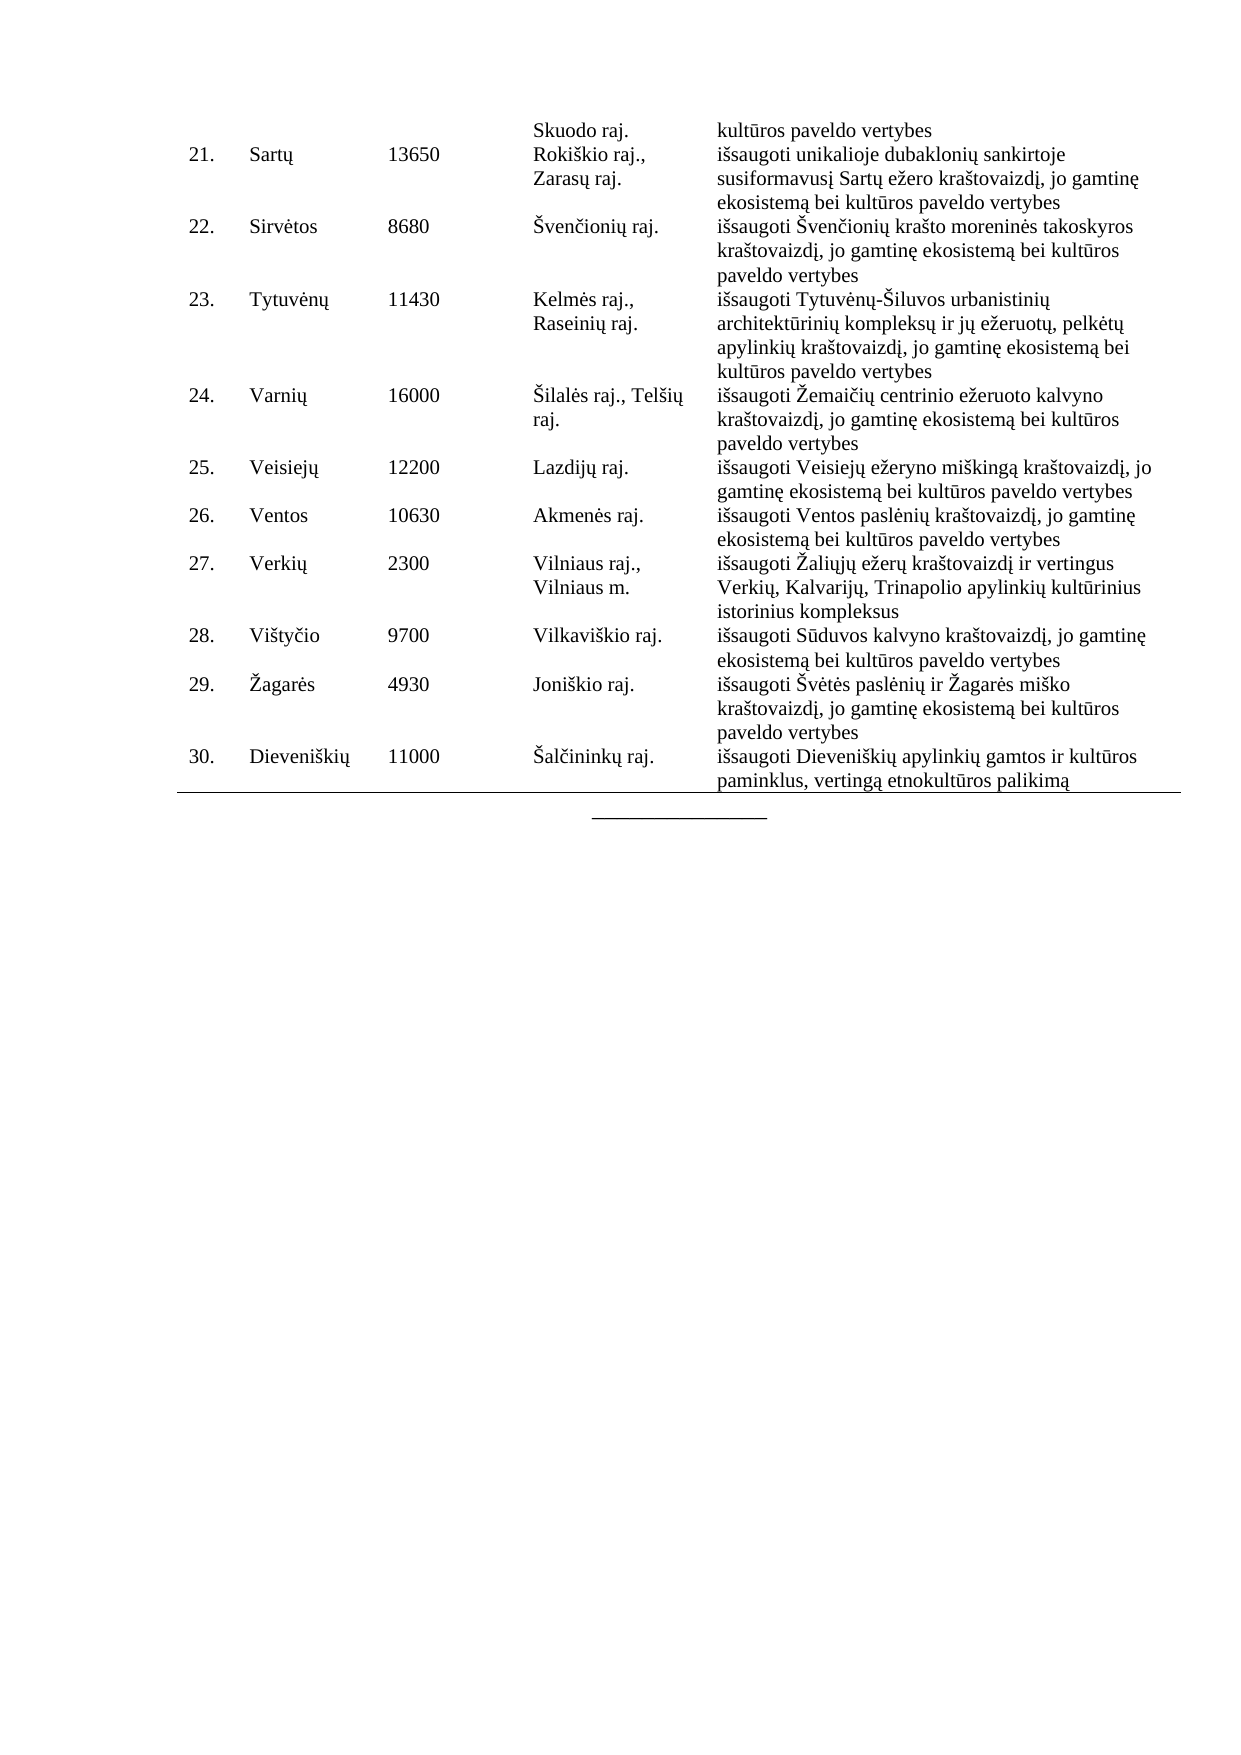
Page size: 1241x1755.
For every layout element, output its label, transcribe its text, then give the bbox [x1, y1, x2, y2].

table_cell Sirvėtos [238, 214, 376, 287]
text ______________ [177, 793, 1181, 822]
table_cell Varnių [238, 383, 376, 455]
table_cell 12200 [376, 455, 522, 503]
table_cell 16000 [376, 383, 522, 455]
table_cell Dieveniškių [238, 744, 376, 792]
table_cell išsaugoti Švėtės paslėnių ir Žagarės miško kraštovaizdį, jo gamtinę ekosistemą bei kultūros paveldo vertybes [706, 672, 1181, 744]
table_cell Ventos [238, 503, 376, 551]
table_cell Rokiškio raj., Zarasų raj. [522, 142, 706, 214]
table_cell 30. [177, 744, 238, 792]
table_cell išsaugoti Dieveniškių apylinkių gamtos ir kultūros paminklus, vertingą etnokultūros palikimą [706, 744, 1181, 792]
table_cell 8680 [376, 214, 522, 287]
table_cell Švenčionių raj. [522, 214, 706, 287]
table_cell išsaugoti Ventos paslėnių kraštovaizdį, jo gamtinę ekosistemą bei kultūros paveldo vertybes [706, 503, 1181, 551]
table_cell Joniškio raj. [522, 672, 706, 744]
table_cell Šalčininkų raj. [522, 744, 706, 792]
table_cell 11000 [376, 744, 522, 792]
table_cell Tytuvėnų [238, 287, 376, 383]
table_cell kultūros paveldo vertybes [706, 118, 1181, 142]
table_cell [177, 118, 238, 142]
table_cell išsaugoti Žaliųjų ežerų kraštovaizdį ir vertingus Verkių, Kalvarijų, Trinapolio apylinkių kultūrinius istorinius kompleksus [706, 551, 1181, 623]
table_cell 26. [177, 503, 238, 551]
table_cell Šilalės raj., Telšių raj. [522, 383, 706, 455]
table_cell [238, 118, 376, 142]
table_cell 9700 [376, 624, 522, 672]
table_cell 27. [177, 551, 238, 623]
table_cell Akmenės raj. [522, 503, 706, 551]
table_cell išsaugoti Švenčionių krašto moreninės takoskyros kraštovaizdį, jo gamtinę ekosistemą bei kultūros paveldo vertybes [706, 214, 1181, 287]
table_cell išsaugoti unikalioje dubaklonių sankirtoje susiformavusį Sartų ežero kraštovaizdį, jo gamtinę ekosistemą bei kultūros paveldo vertybes [706, 142, 1181, 214]
table_cell Skuodo raj. [522, 118, 706, 142]
table_cell 2300 [376, 551, 522, 623]
table_cell išsaugoti Žemaičių centrinio ežeruoto kalvyno kraštovaizdį, jo gamtinę ekosistemą bei kultūros paveldo vertybes [706, 383, 1181, 455]
table_cell 11430 [376, 287, 522, 383]
table_cell Vištyčio [238, 624, 376, 672]
table_cell 13650 [376, 142, 522, 214]
table_cell Žagarės [238, 672, 376, 744]
table_cell 28. [177, 624, 238, 672]
table_cell išsaugoti Sūduvos kalvyno kraštovaizdį, jo gamtinę ekosistemą bei kultūros paveldo vertybes [706, 624, 1181, 672]
table_cell 25. [177, 455, 238, 503]
table_cell [376, 118, 522, 142]
table_cell Veisiejų [238, 455, 376, 503]
table_cell išsaugoti Veisiejų ežeryno miškingą kraštovaizdį, jo gamtinę ekosistemą bei kultūros paveldo vertybes [706, 455, 1181, 503]
table_cell 24. [177, 383, 238, 455]
table_cell Sartų [238, 142, 376, 214]
table_cell 4930 [376, 672, 522, 744]
table_cell 23. [177, 287, 238, 383]
table_cell Vilkaviškio raj. [522, 624, 706, 672]
table_cell Lazdijų raj. [522, 455, 706, 503]
table_cell 29. [177, 672, 238, 744]
table_cell 21. [177, 142, 238, 214]
table_cell Kelmės raj., Raseinių raj. [522, 287, 706, 383]
table_cell išsaugoti Tytuvėnų-Šiluvos urbanistinių architektūrinių kompleksų ir jų ežeruotų, pelkėtų apylinkių kraštovaizdį, jo gamtinę ekosistemą bei kultūros paveldo vertybes [706, 287, 1181, 383]
table_cell Verkių [238, 551, 376, 623]
table_cell 10630 [376, 503, 522, 551]
table_cell 22. [177, 214, 238, 287]
table_cell Vilniaus raj., Vilniaus m. [522, 551, 706, 623]
